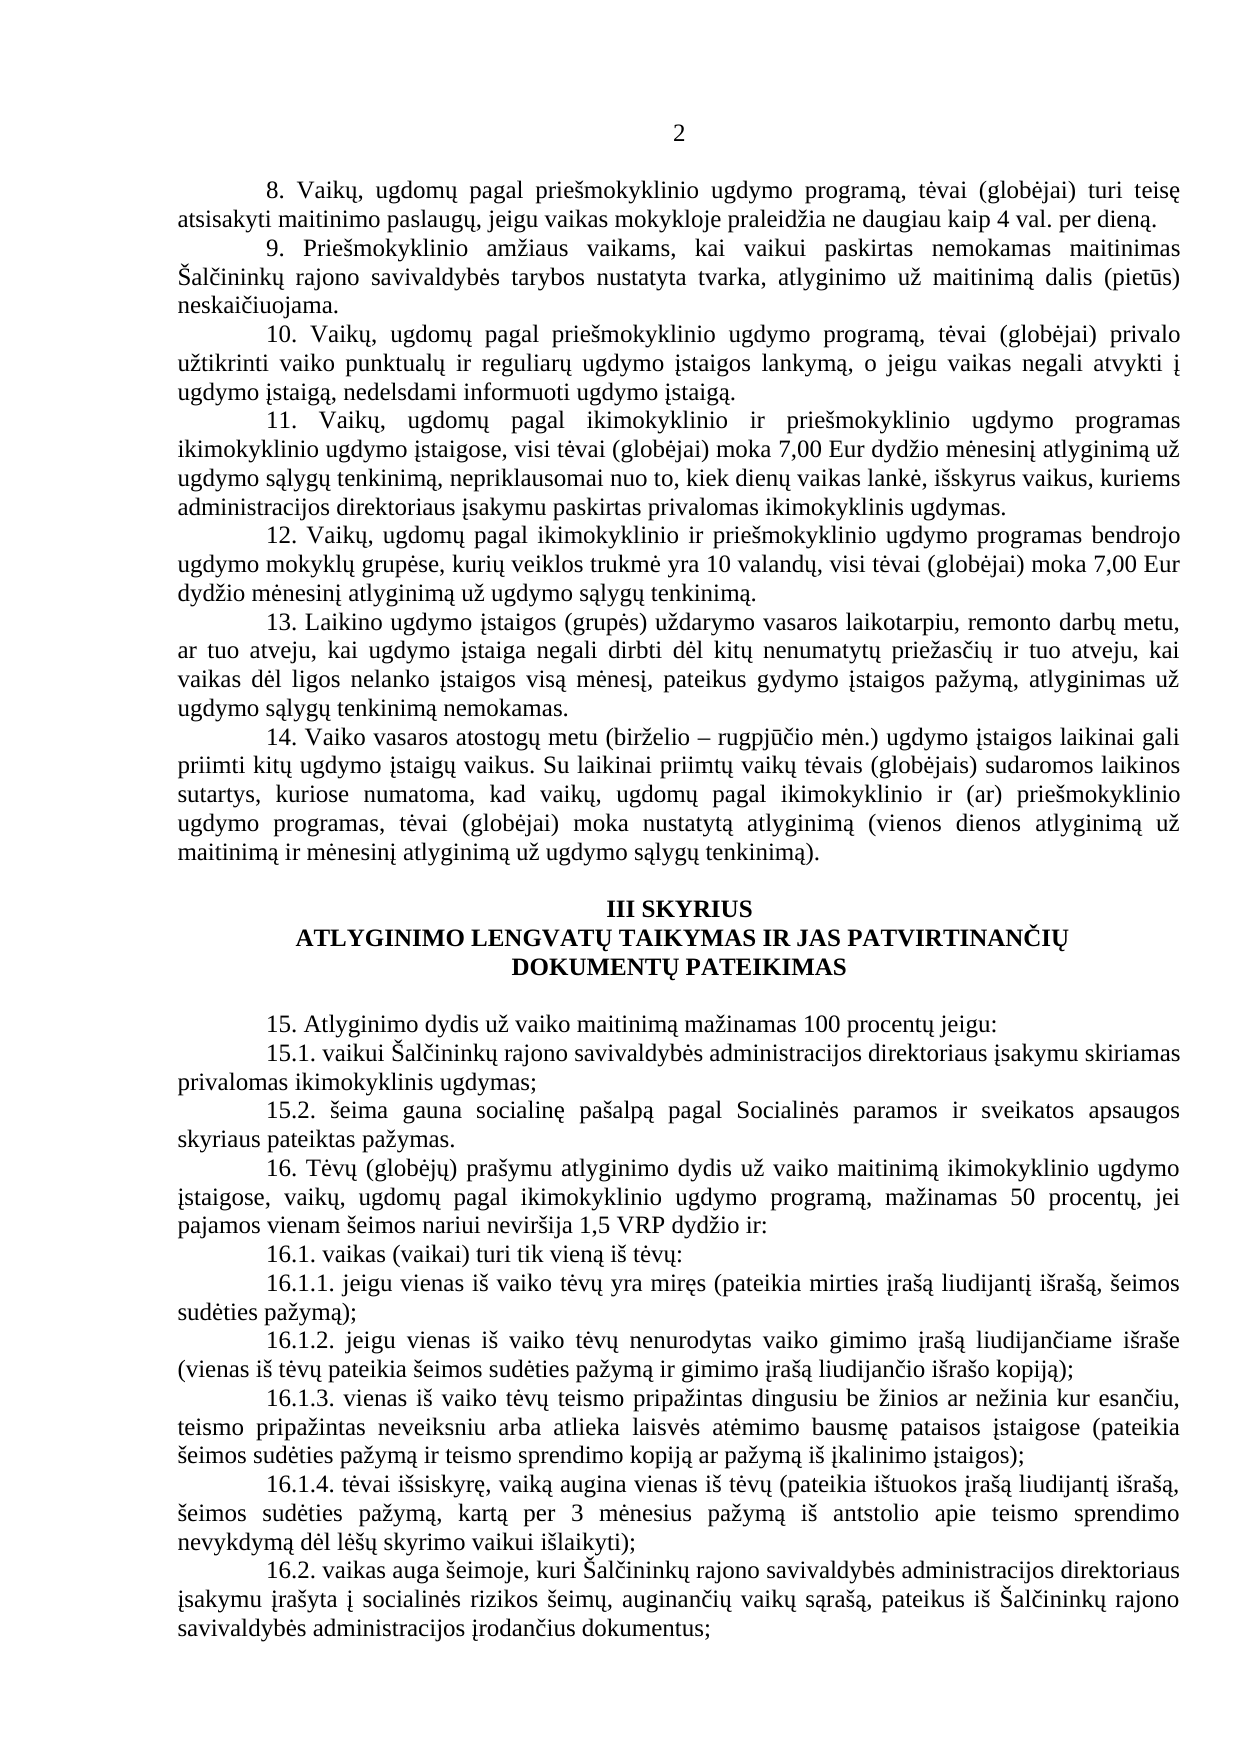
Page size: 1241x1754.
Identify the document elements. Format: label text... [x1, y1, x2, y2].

text 16.1. vaikas (vaikai) turi tik vieną iš tėvų: [177, 1239, 1181, 1268]
text 15. Atlyginimo dydis už vaiko maitinimą mažinamas 100 procentų jeigu: [177, 1009, 1181, 1038]
text 16. Tėvų (globėjų) prašymu atlyginimo dydis už vaiko maitinimą ikimokyklinio ugdymo įstaigose, vaikų, ugdomų pagal ikimokyklinio ugdymo programą, mažinamas 50 procentų, jei pajamos vienam šeimos nariui neviršija 1,5 VRP dydžio ir: [177, 1153, 1181, 1239]
text 15.1. vaikui Šalčininkų rajono savivaldybės administracijos direktoriaus įsakymu skiriamas privalomas ikimokyklinis ugdymas; [177, 1038, 1181, 1096]
text 12. Vaikų, ugdomų pagal ikimokyklinio ir priešmokyklinio ugdymo programas bendrojo ugdymo mokyklų grupėse, kurių veiklos trukmė yra 10 valandų, visi tėvai (globėjai) moka 7,00 Eur dydžio mėnesinį atlyginimą už ugdymo sąlygų tenkinimą. [177, 521, 1181, 607]
text 13. Laikino ugdymo įstaigos (grupės) uždarymo vasaros laikotarpiu, remonto darbų metu, ar tuo atveju, kai ugdymo įstaiga negali dirbti dėl kitų nenumatytų priežasčių ir tuo atveju, kai vaikas dėl ligos nelanko įstaigos visą mėnesį, pateikus gydymo įstaigos pažymą, atlyginimas už ugdymo sąlygų tenkinimą nemokamas. [177, 607, 1181, 722]
text 15.2. šeima gauna socialinę pašalpą pagal Socialinės paramos ir sveikatos apsaugos skyriaus pateiktas pažymas. [177, 1096, 1181, 1153]
text 16.1.2. jeigu vienas iš vaiko tėvų nenurodytas vaiko gimimo įrašą liudijančiame išraše (vienas iš tėvų pateikia šeimos sudėties pažymą ir gimimo įrašą liudijančio išrašo kopiją); [177, 1326, 1181, 1383]
text DOKUMENTŲ PATEIKIMAS [177, 952, 1181, 981]
text 8. Vaikų, ugdomų pagal priešmokyklinio ugdymo programą, tėvai (globėjai) turi teisę atsisakyti maitinimo paslaugų, jeigu vaikas mokykloje praleidžia ne daugiau kaip 4 val. per dieną. [177, 176, 1181, 233]
text 14. Vaiko vasaros atostogų metu (birželio – rugpjūčio mėn.) ugdymo įstaigos laikinai gali priimti kitų ugdymo įstaigų vaikus. Su laikinai priimtų vaikų tėvais (globėjais) sudaromos laikinos sutartys, kuriose numatoma, kad vaikų, ugdomų pagal ikimokyklinio ir (ar) priešmokyklinio ugdymo programas, tėvai (globėjai) moka nustatytą atlyginimą (vienos dienos atlyginimą už maitinimą ir mėnesinį atlyginimą už ugdymo sąlygų tenkinimą). [177, 722, 1181, 866]
text 16.1.3. vienas iš vaiko tėvų teismo pripažintas dingusiu be žinios ar nežinia kur esančiu, teismo pripažintas neveiksniu arba atlieka laisvės atėmimo bausmę pataisos įstaigose (pateikia šeimos sudėties pažymą ir teismo sprendimo kopiją ar pažymą iš įkalinimo įstaigos); [177, 1383, 1181, 1469]
text 9. Priešmokyklinio amžiaus vaikams, kai vaikui paskirtas nemokamas maitinimas Šalčininkų rajono savivaldybės tarybos nustatyta tvarka, atlyginimo už maitinimą dalis (pietūs) neskaičiuojama. [177, 233, 1181, 319]
text III SKYRIUS [177, 894, 1181, 923]
text 16.1.4. tėvai išsiskyrę, vaiką augina vienas iš tėvų (pateikia ištuokos įrašą liudijantį išrašą, šeimos sudėties pažymą, kartą per 3 mėnesius pažymą iš antstolio apie teismo sprendimo nevykdymą dėl lėšų skyrimo vaikui išlaikyti); [177, 1469, 1181, 1556]
text 16.2. vaikas auga šeimoje, kuri Šalčininkų rajono savivaldybės administracijos direktoriaus įsakymu įrašyta į socialinės rizikos šeimų, auginančių vaikų sąrašą, pateikus iš Šalčininkų rajono savivaldybės administracijos įrodančius dokumentus; [177, 1556, 1181, 1642]
text ATLYGINIMO LENGVATŲ TAIKYMAS IR JAS PATVIRTINANČIŲ [177, 923, 1181, 952]
text 10. Vaikų, ugdomų pagal priešmokyklinio ugdymo programą, tėvai (globėjai) privalo užtikrinti vaiko punktualų ir reguliarų ugdymo įstaigos lankymą, o jeigu vaikas negali atvykti į ugdymo įstaigą, nedelsdami informuoti ugdymo įstaigą. [177, 319, 1181, 406]
text 16.1.1. jeigu vienas iš vaiko tėvų yra miręs (pateikia mirties įrašą liudijantį išrašą, šeimos sudėties pažymą); [177, 1268, 1181, 1326]
text 11. Vaikų, ugdomų pagal ikimokyklinio ir priešmokyklinio ugdymo programas ikimokyklinio ugdymo įstaigose, visi tėvai (globėjai) moka 7,00 Eur dydžio mėnesinį atlyginimą už ugdymo sąlygų tenkinimą, nepriklausomai nuo to, kiek dienų vaikas lankė, išskyrus vaikus, kuriems administracijos direktoriaus įsakymu paskirtas privalomas ikimokyklinis ugdymas. [177, 406, 1181, 521]
